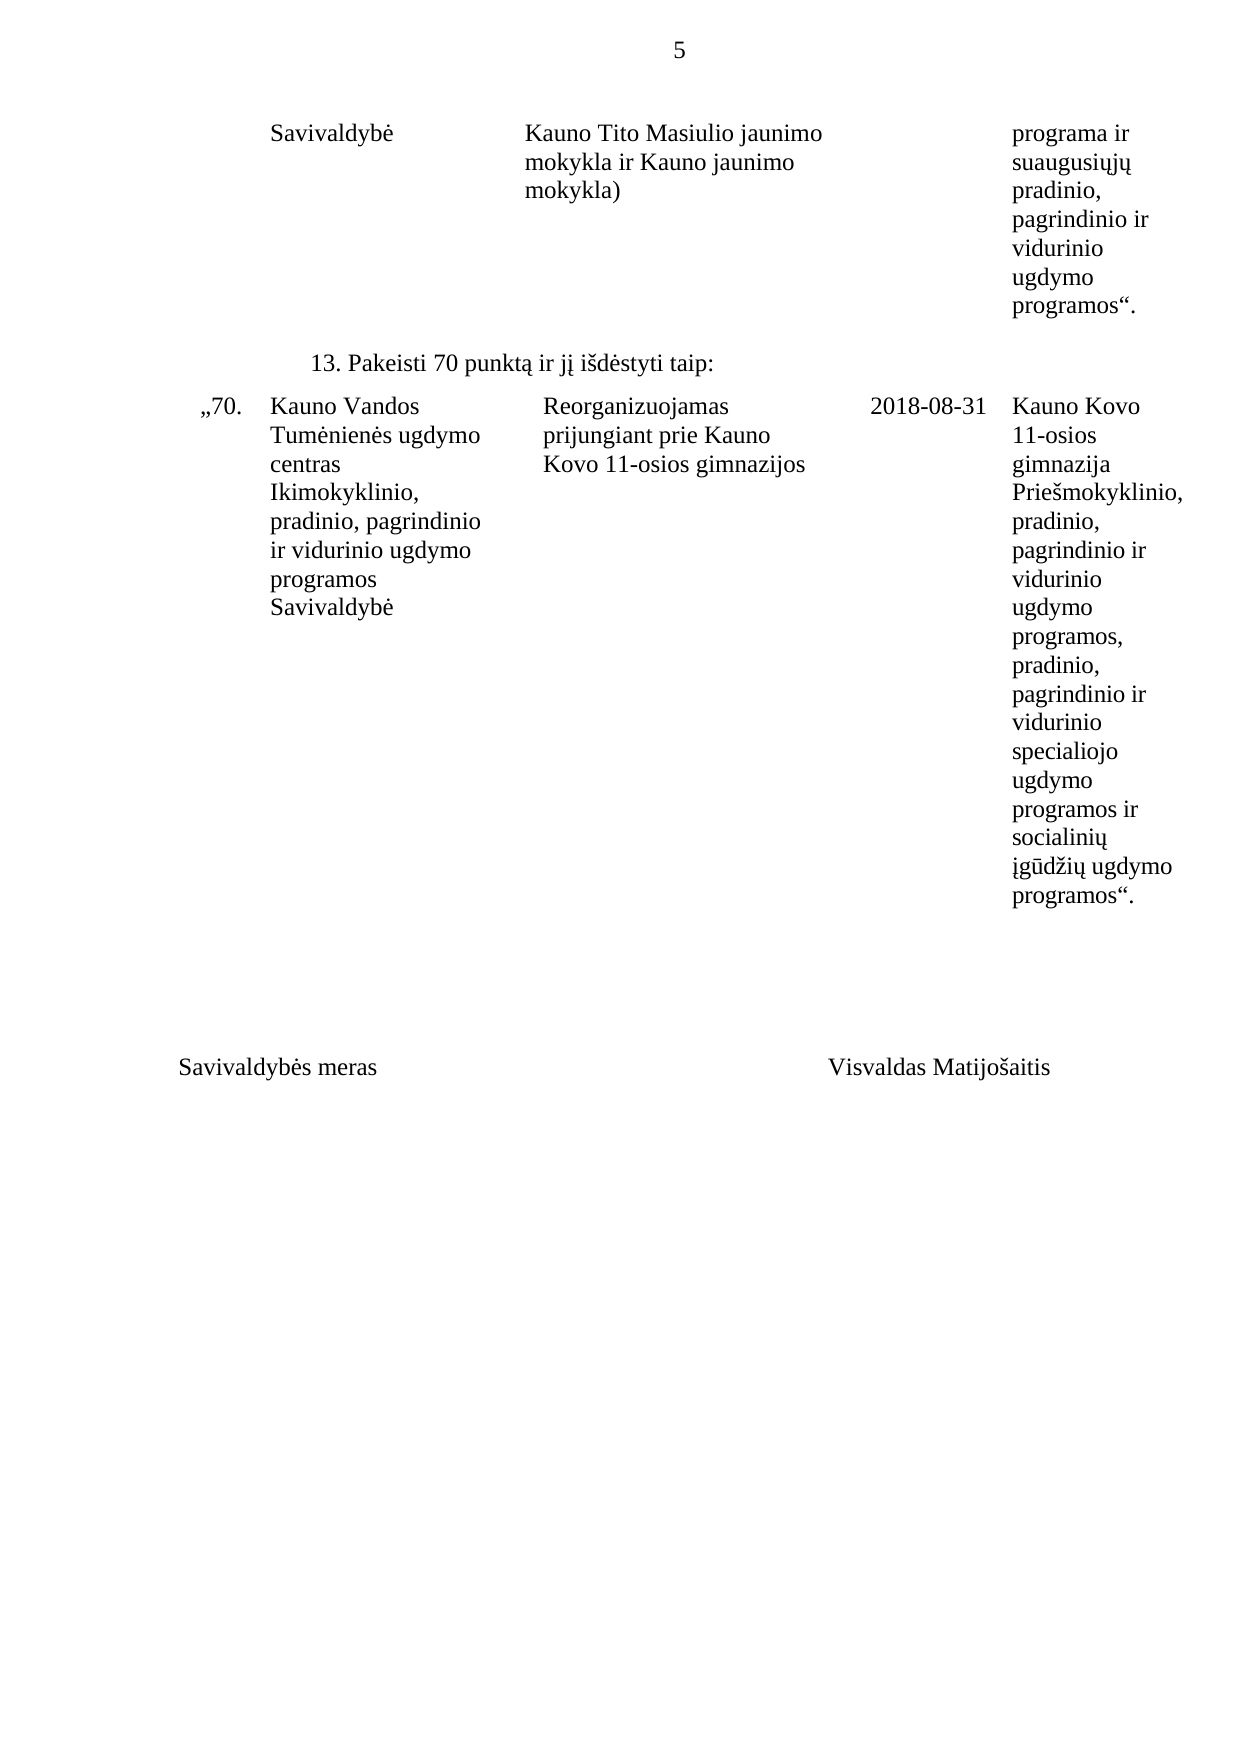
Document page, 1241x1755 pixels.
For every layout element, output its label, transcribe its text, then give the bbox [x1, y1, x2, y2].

table_header [189, 118, 259, 319]
table_header Reorganizuojamas prijungiant prie Kauno Kovo 11-osios gimnazijos [513, 391, 853, 937]
text Savivaldybės meras Visvaldas Matijošaitis [178, 1052, 1198, 1081]
table_header Savivaldybė [259, 118, 513, 319]
table_header programa ir suaugusiųjų pradinio, pagrindinio ir vidurinio ugdymo programos“. [1001, 118, 1194, 319]
table_header Kauno Vandos Tumėnienės ugdymo centras Ikimokyklinio, pradinio, pagrindinio ir vidurinio ugdymo programos Savivaldybė [259, 391, 513, 937]
table_header Kauno Kovo 11-osios gimnazija Priešmokyklinio, pradinio, pagrindinio ir vidurinio ugdymo programos, pradinio, pagrindinio ir vidurinio specialiojo ugdymo programos ir socialinių įgūdžių ugdymo programos“. [1001, 391, 1194, 937]
text 13. Pakeisti 70 punktą ir jį išdėstyti taip: [310, 348, 1181, 377]
table_header [853, 118, 1001, 319]
table_header Kauno Tito Masiulio jaunimo mokykla ir Kauno jaunimo mokykla) [513, 118, 853, 319]
table_header 2018-08-31 [853, 391, 1001, 937]
table_header „70. [189, 391, 259, 937]
